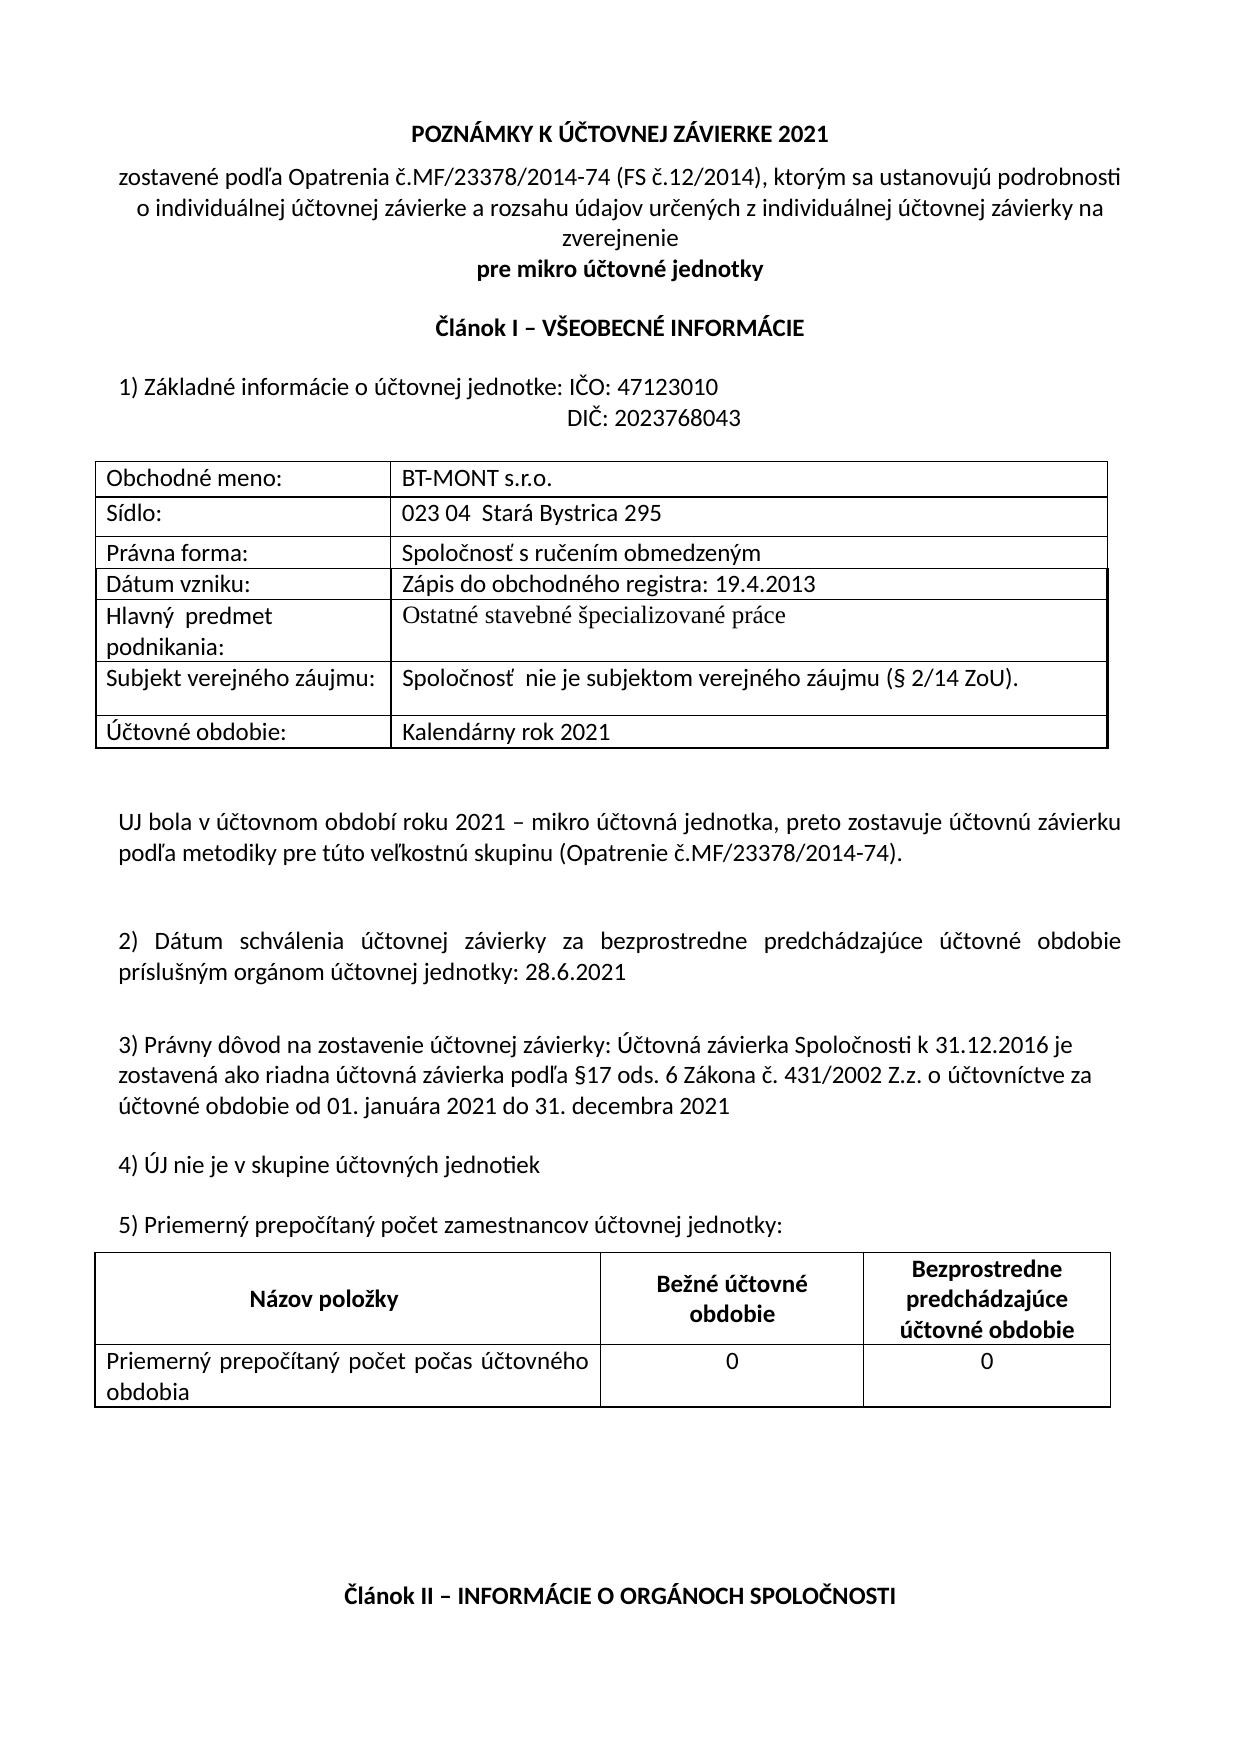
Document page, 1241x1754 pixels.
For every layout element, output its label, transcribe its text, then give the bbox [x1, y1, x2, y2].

text pre mikro účtovné jednotky [118, 253, 1122, 283]
table_cell Právna forma: [96, 537, 390, 568]
table_cell Kalendárny rok 2021 [392, 716, 1106, 747]
table_cell Spoločnosť s ručením obmedzeným [391, 537, 1107, 568]
table_cell Účtovné obdobie: [97, 716, 390, 747]
table_cell Subjekt verejného záujmu: [97, 662, 390, 715]
table_cell 0 [601, 1345, 863, 1406]
text POZNÁMKY K ÚČTOVNEJ ZÁVIERKE 2021 [118, 118, 1122, 149]
table_header Názov položky [96, 1253, 600, 1344]
table_header Obchodné meno: [96, 462, 390, 496]
table_header Bežné účtovné obdobie [601, 1253, 863, 1344]
table_cell 023 04 Stará Bystrica 295 [391, 498, 1107, 536]
table_cell Ostatné stavebné špecializované práce [392, 600, 1106, 661]
text 1) Základné informácie o účtovnej jednotke: IČO: 47123010 [118, 371, 1122, 402]
text DIČ: 2023768043 [118, 402, 1122, 432]
text 4) ÚJ nie je v skupine účtovných jednotiek [118, 1149, 1122, 1180]
table_cell Hlavný predmet podnikania: [97, 600, 390, 661]
text UJ bola v účtovnom období roku 2021 – mikro účtovná jednotka, preto zostavuje účtovnú závierku podľa metodiky pre túto veľkostnú skupinu (Opatrenie č.MF/23378/2014-74). [118, 807, 1122, 868]
text 2) Dátum schválenia účtovnej závierky za bezprostredne predchádzajúce účtovné obdobie príslušným orgánom účtovnej jednotky: 28.6.2021 [118, 925, 1122, 986]
text 3) Právny dôvod na zostavenie účtovnej závierky: Účtovná závierka Spoločnosti k 31.12.2016 je zostavená ako riadna účtovná závierka podľa §17 ods. 6 Zákona č. 431/2002 Z.z. o účtovníctve za účtovné obdobie od 01. januára 2021 do 31. decembra 2021 [118, 1029, 1122, 1121]
table_header Bezprostredne predchádzajúce účtovné obdobie [864, 1253, 1110, 1344]
table_cell Dátum vzniku: [97, 569, 390, 599]
table_cell 0 [864, 1345, 1110, 1406]
table_cell Zápis do obchodného registra: 19.4.2013 [392, 569, 1106, 599]
text 5) Priemerný prepočítaný počet zamestnancov účtovnej jednotky: [118, 1209, 1122, 1239]
table_header BT-MONT s.r.o. [391, 462, 1107, 496]
table_cell Priemerný prepočítaný počet počas účtovného obdobia [96, 1345, 600, 1406]
text zostavené podľa Opatrenia č.MF/23378/2014-74 (FS č.12/2014), ktorým sa ustanovujú podrobnosti o individuálnej účtovnej závierke a rozsahu údajov určených z individuálnej účtovnej závierky na zverejnenie [118, 161, 1122, 253]
table_cell Sídlo: [96, 498, 390, 536]
text Článok I – VŠEOBECNÉ INFORMÁCIE [118, 312, 1122, 342]
text Článok II – INFORMÁCIE O ORGÁNOCH SPOLOČNOSTI [118, 1580, 1122, 1611]
table_cell Spoločnosť nie je subjektom verejného záujmu (§ 2/14 ZoU). [392, 662, 1106, 715]
